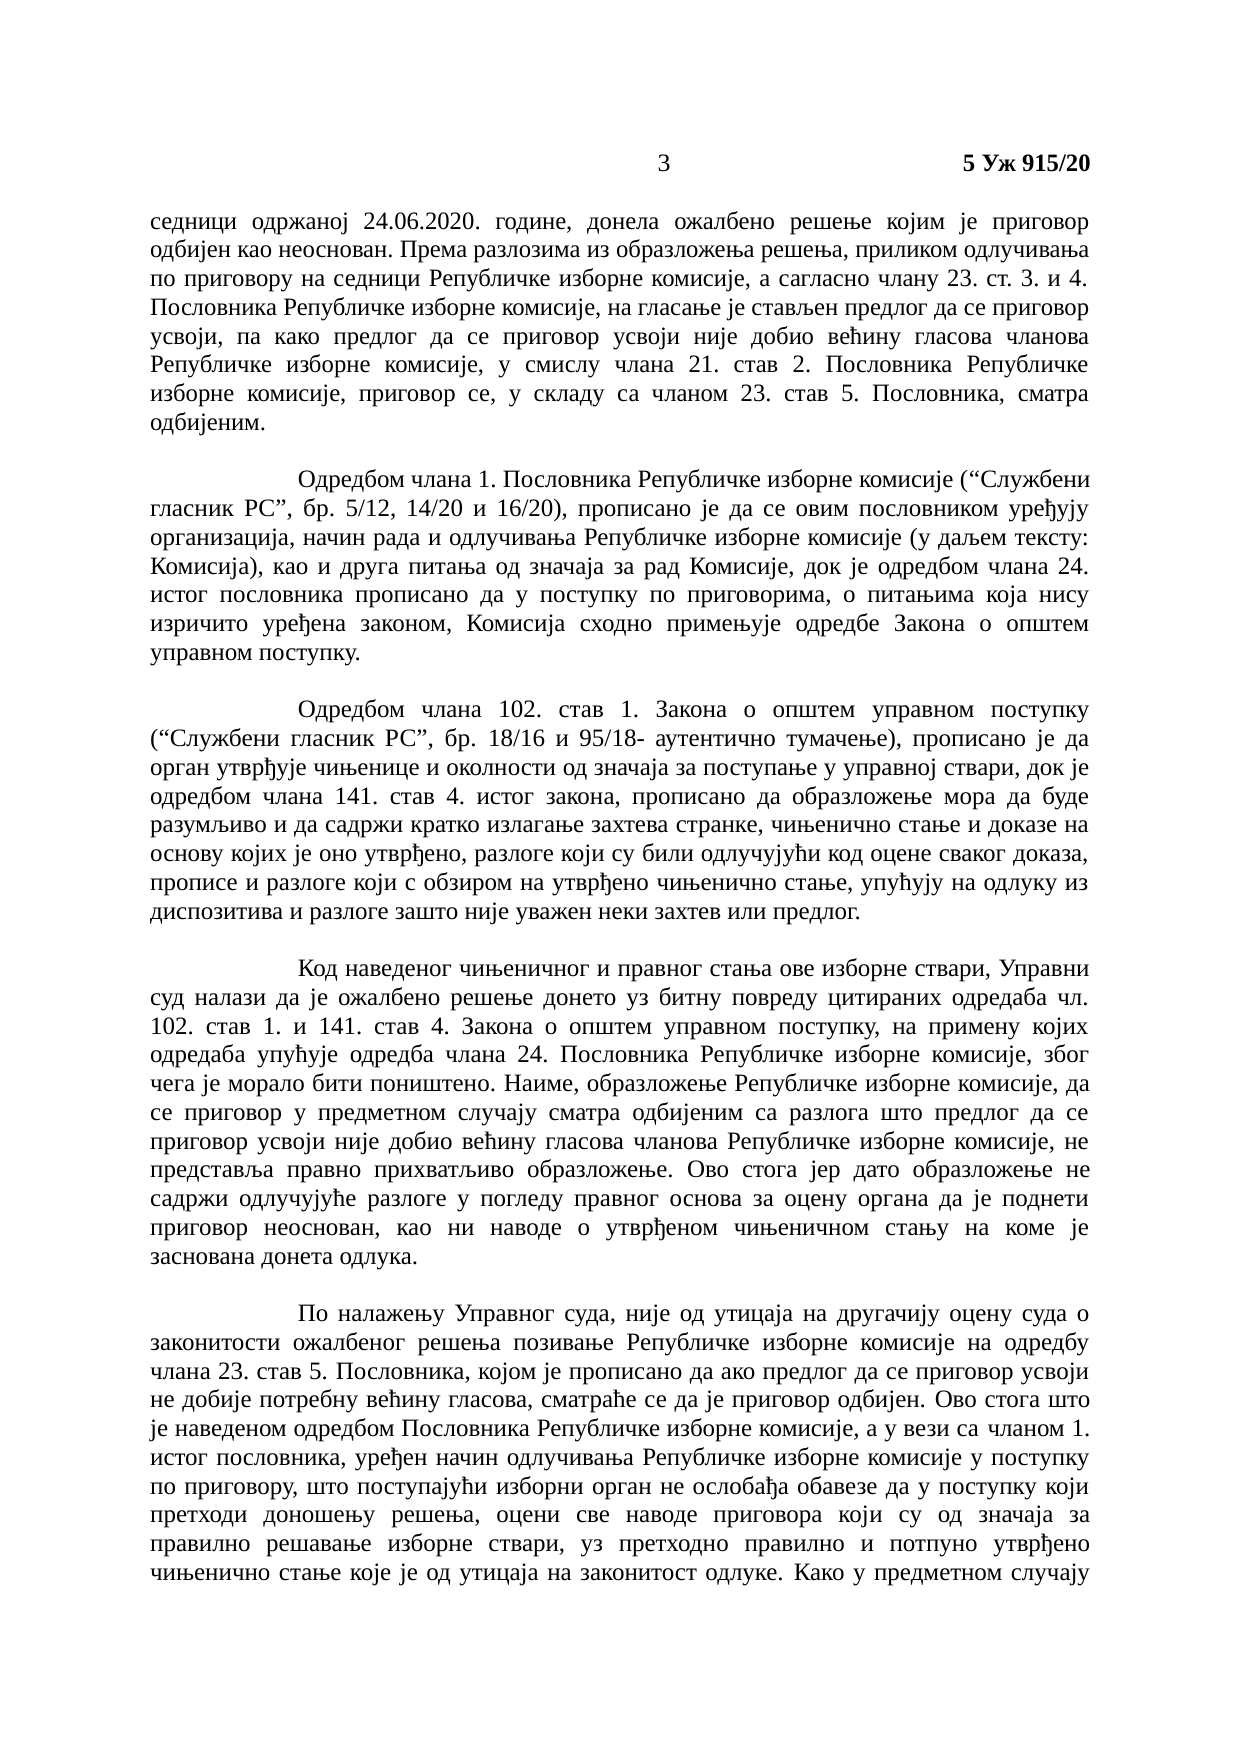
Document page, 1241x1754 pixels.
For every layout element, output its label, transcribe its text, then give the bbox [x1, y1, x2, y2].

text Одредбом члана 1. Пословника Републичке изборне комисије (“Службени гласник РС”, бр. 5/12, 14/20 и 16/20), прописано је да се овим пословником уређују организација, начин рада и одлучивања Републичке изборне комисије (у даљем тексту: Комисија), као и друга питања од значаја за рад Комисије, док је одредбом члана 24. истог пословника прописано да у поступку по приговорима, о питањима која нису изричито уређена законом, Комисија сходно примењује одредбе Закона о општем управном поступку. [150, 464, 1090, 666]
text По налажењу Управног суда, није од утицаја на другачију оцену суда о законитости ожалбеног решења позивање Републичке изборне комисије на одредбу члана 23. став 5. Пословника, којом је прописано да ако предлог да се приговор усвоји не добије потребну већину гласова, сматраће се да је приговор одбијен. Ово стога што је наведеном одредбом Пословника Републичке изборне комисије, а у вези са чланом 1. истог пословника, уређен начин одлучивања Републичке изборне комисије у поступку по приговору, што поступајући изборни орган не ослобађа обавезе да у поступку који претходи доношењу решења, оцени све наводе приговора који су од значаја за правилно решавање изборне ствари, уз претходно правилно и потпуно утврђено чињенично стање које је од утицаја на законитост одлуке. Како у предметном случају [150, 1298, 1090, 1586]
text Одредбом члана 102. став 1. Закона о општем управном поступку (“Службени гласник РС”, бр. 18/16 и 95/18- аутентично тумачење), прописано је да орган утврђује чињенице и околности од значаја за поступање у управној ствари, док је одредбом члана 141. став 4. истог закона, прописано да образложење мора да буде разумљиво и да садржи кратко излагање захтева странке, чињенично стање и доказе на основу којих је оно утврђено, разлоге који су били одлучујући код оцене сваког доказа, прописе и разлоге који с обзиром на утврђено чињенично стање, упућују на одлуку из диспозитива и разлоге зашто није уважен неки захтев или предлог. [150, 694, 1090, 924]
text Код наведеног чињеничног и правног стања ове изборне ствари, Управни суд налази да је ожалбено решење донето уз битну повреду цитираних одредаба чл. 102. став 1. и 141. став 4. Закона о општем управном поступку, на примену којих одредаба упућује одредба члана 24. Пословника Републичке изборне комисије, због чега је морало бити поништено. Наиме, образложење Републичке изборне комисије, да се приговор у предметном случају сматра одбијеним са разлога што предлог да се приговор усвоји није добио већину гласова чланова Републичке изборне комисије, не представља правно прихватљиво образложење. Ово стога јер дато образложење не садржи одлучујуће разлоге у погледу правног основа за оцену органа да је поднети приговор неоснован, као ни наводе о утврђеном чињеничном стању на коме је заснована донета одлука. [150, 953, 1090, 1269]
text седници одржаној 24.06.2020. године, донела ожалбено решење којим је приговор одбијен као неоснован. Према разлозима из образложења решења, приликом одлучивања по приговору на седници Републичке изборне комисије, а сагласно члану 23. ст. 3. и 4. Пословника Републичке изборне комисије, на гласање је стављен предлог да се приговор усвоји, па како предлог да се приговор усвоји није добио већину гласова чланова Републичке изборне комисије, у смислу члана 21. став 2. Пословника Републичке изборне комисије, приговор се, у складу са чланом 23. став 5. Пословника, сматра одбијеним. [150, 206, 1090, 436]
